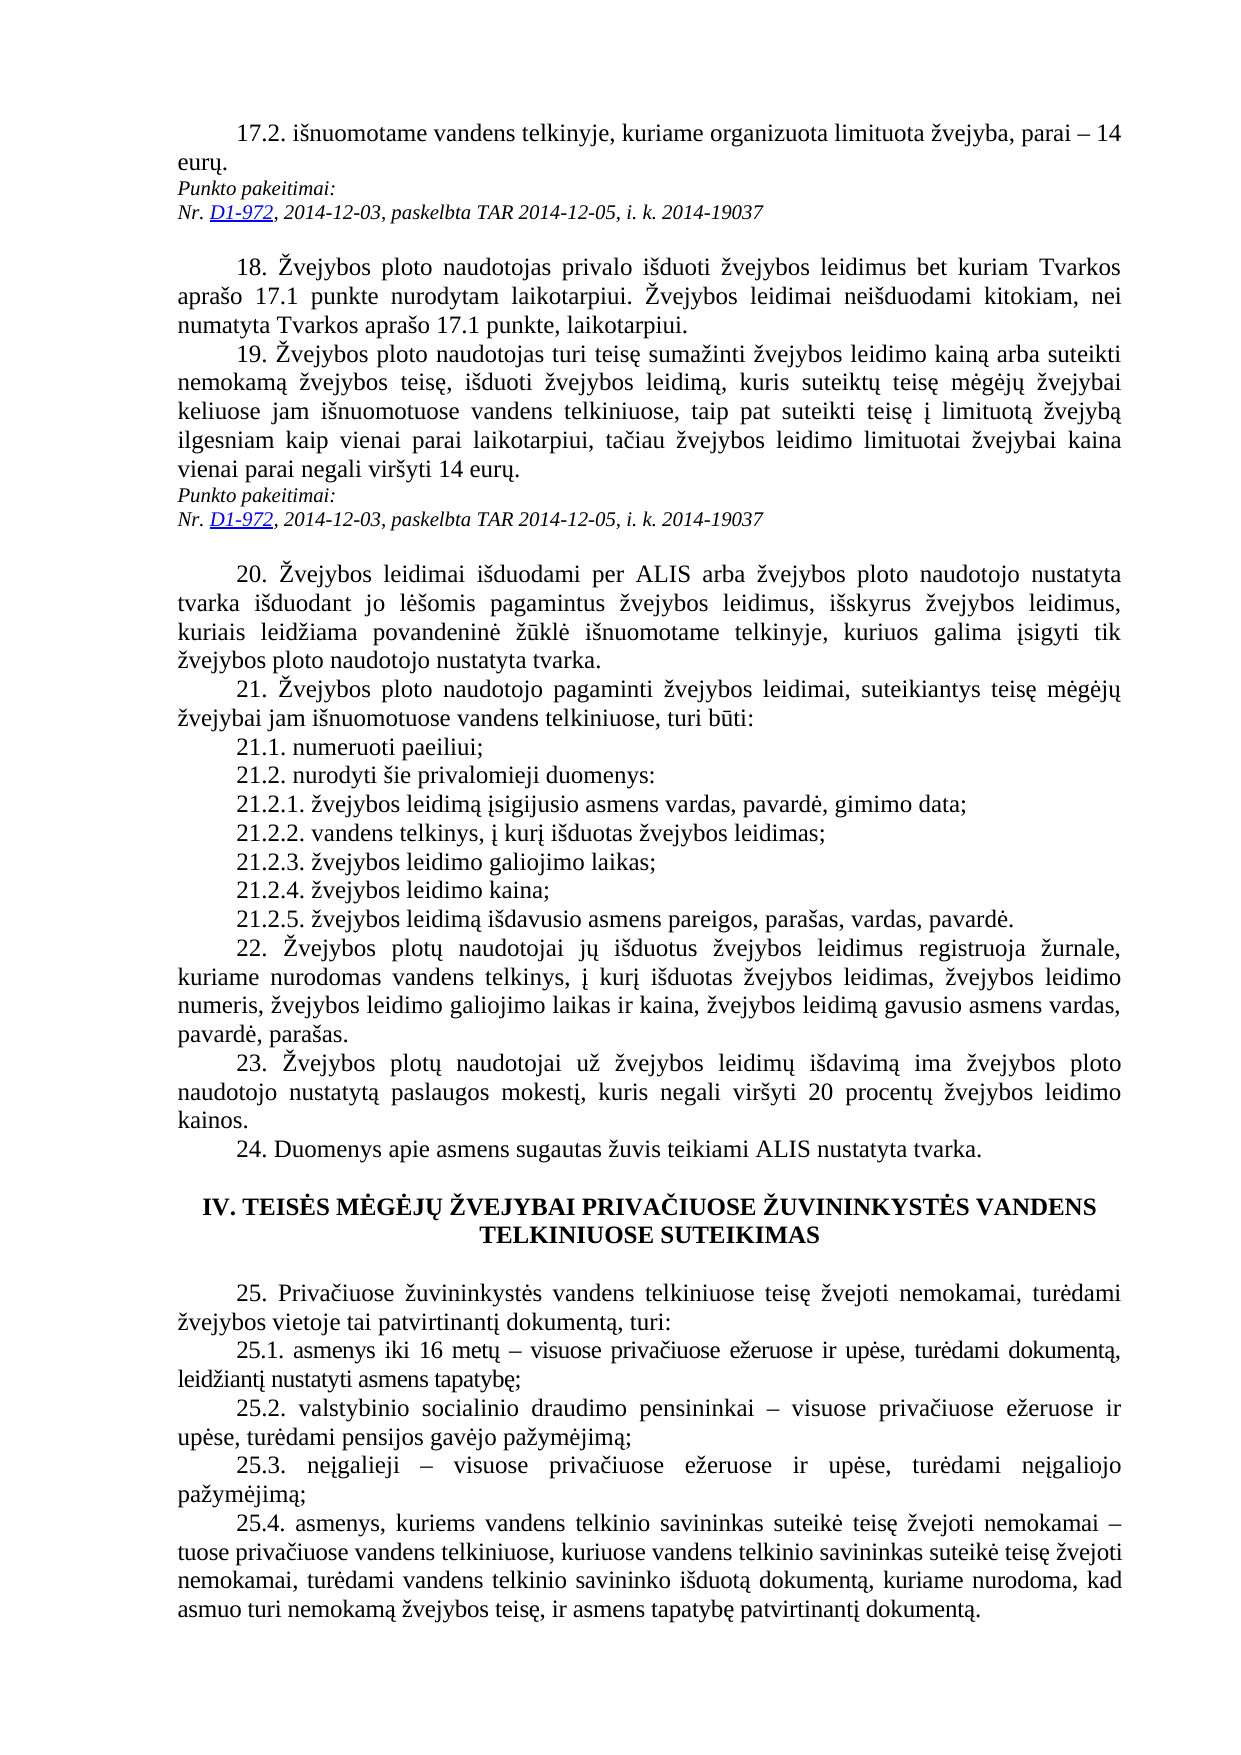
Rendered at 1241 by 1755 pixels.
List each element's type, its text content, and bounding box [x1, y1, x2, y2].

text 21.2.1. žvejybos leidimą įsigijusio asmens vardas, pavardė, gimimo data; [177, 789, 1122, 818]
text 22. Žvejybos plotų naudotojai jų išduotus žvejybos leidimus registruoja žurnale, kuriame nurodomas vandens telkinys, į kurį išduotas žvejybos leidimas, žvejybos leidimo numeris, žvejybos leidimo galiojimo laikas ir kaina, žvejybos leidimą gavusio asmens vardas, pavardė, parašas. [177, 933, 1122, 1048]
text 25.2. valstybinio socialinio draudimo pensininkai – visuose privačiuose ežeruose ir upėse, turėdami pensijos gavėjo pažymėjimą; [177, 1393, 1122, 1451]
text 24. Duomenys apie asmens sugautas žuvis teikiami ALIS nustatyta tvarka. [177, 1134, 1122, 1163]
text 21.2. nurodyti šie privalomieji duomenys: [177, 761, 1122, 789]
text 25.3. neįgalieji – visuose privačiuose ežeruose ir upėse, turėdami neįgaliojo pažymėjimą; [177, 1451, 1122, 1508]
text 21.2.2. vandens telkinys, į kurį išduotas žvejybos leidimas; [177, 818, 1122, 847]
text 21.2.3. žvejybos leidimo galiojimo laikas; [177, 847, 1122, 876]
text 17.2. išnuomotame vandens telkinyje, kuriame organizuota limituota žvejyba, parai – 14 eurų. [177, 118, 1122, 176]
text 20. Žvejybos leidimai išduodami per ALIS arba žvejybos ploto naudotojo nustatyta tvarka išduodant jo lėšomis pagamintus žvejybos leidimus, išskyrus žvejybos leidimus, kuriais leidžiama povandeninė žūklė išnuomotame telkinyje, kuriuos galima įsigyti tik žvejybos ploto naudotojo nustatyta tvarka. [177, 559, 1122, 674]
text Nr. D1-972, 2014-12-03, paskelbta TAR 2014-12-05, i. k. 2014-19037 [177, 507, 1122, 531]
text 25.4. asmenys, kuriems vandens telkinio savininkas suteikė teisę žvejoti nemokamai – tuose privačiuose vandens telkiniuose, kuriuose vandens telkinio savininkas suteikė teisę žvejoti nemokamai, turėdami vandens telkinio savininko išduotą dokumentą, kuriame nurodoma, kad asmuo turi nemokamą žvejybos teisę, ir asmens tapatybę patvirtinantį dokumentą. [177, 1508, 1122, 1623]
text 25.1. asmenys iki 16 metų – visuose privačiuose ežeruose ir upėse, turėdami dokumentą, leidžiantį nustatyti asmens tapatybę; [177, 1336, 1122, 1393]
text Punkto pakeitimai: [177, 482, 1122, 507]
text 21.2.4. žvejybos leidimo kaina; [177, 876, 1122, 904]
text 25. Privačiuose žuvininkystės vandens telkiniuose teisę žvejoti nemokamai, turėdami žvejybos vietoje tai patvirtinantį dokumentą, turi: [177, 1278, 1122, 1336]
text Punkto pakeitimai: [177, 176, 1122, 200]
text Nr. D1-972, 2014-12-03, paskelbta TAR 2014-12-05, i. k. 2014-19037 [177, 200, 1122, 224]
text 18. Žvejybos ploto naudotojas privalo išduoti žvejybos leidimus bet kuriam Tvarkos aprašo 17.1 punkte nurodytam laikotarpiui. Žvejybos leidimai neišduodami kitokiam, nei numatyta Tvarkos aprašo 17.1 punkte, laikotarpiui. [177, 252, 1122, 339]
text 23. Žvejybos plotų naudotojai už žvejybos leidimų išdavimą ima žvejybos ploto naudotojo nustatytą paslaugos mokestį, kuris negali viršyti 20 procentų žvejybos leidimo kainos. [177, 1048, 1122, 1134]
text 21.2.5. žvejybos leidimą išdavusio asmens pareigos, parašas, vardas, pavardė. [177, 904, 1122, 933]
text 21. Žvejybos ploto naudotojo pagaminti žvejybos leidimai, suteikiantys teisę mėgėjų žvejybai jam išnuomotuose vandens telkiniuose, turi būti: [177, 674, 1122, 732]
text 19. Žvejybos ploto naudotojas turi teisę sumažinti žvejybos leidimo kainą arba suteikti nemokamą žvejybos teisę, išduoti žvejybos leidimą, kuris suteiktų teisę mėgėjų žvejybai keliuose jam išnuomotuose vandens telkiniuose, taip pat suteikti teisę į limituotą žvejybą ilgesniam kaip vienai parai laikotarpiui, tačiau žvejybos leidimo limituotai žvejybai kaina vienai parai negali viršyti 14 eurų. [177, 339, 1122, 482]
text 21.1. numeruoti paeiliui; [177, 732, 1122, 761]
text IV. TEISĖS MĖGĖJŲ ŽVEJYBAI PRIVAČIUOSE ŽUVININKYSTĖS VANDENS TELKINIUOSE SUTEIKIMAS [177, 1192, 1122, 1249]
